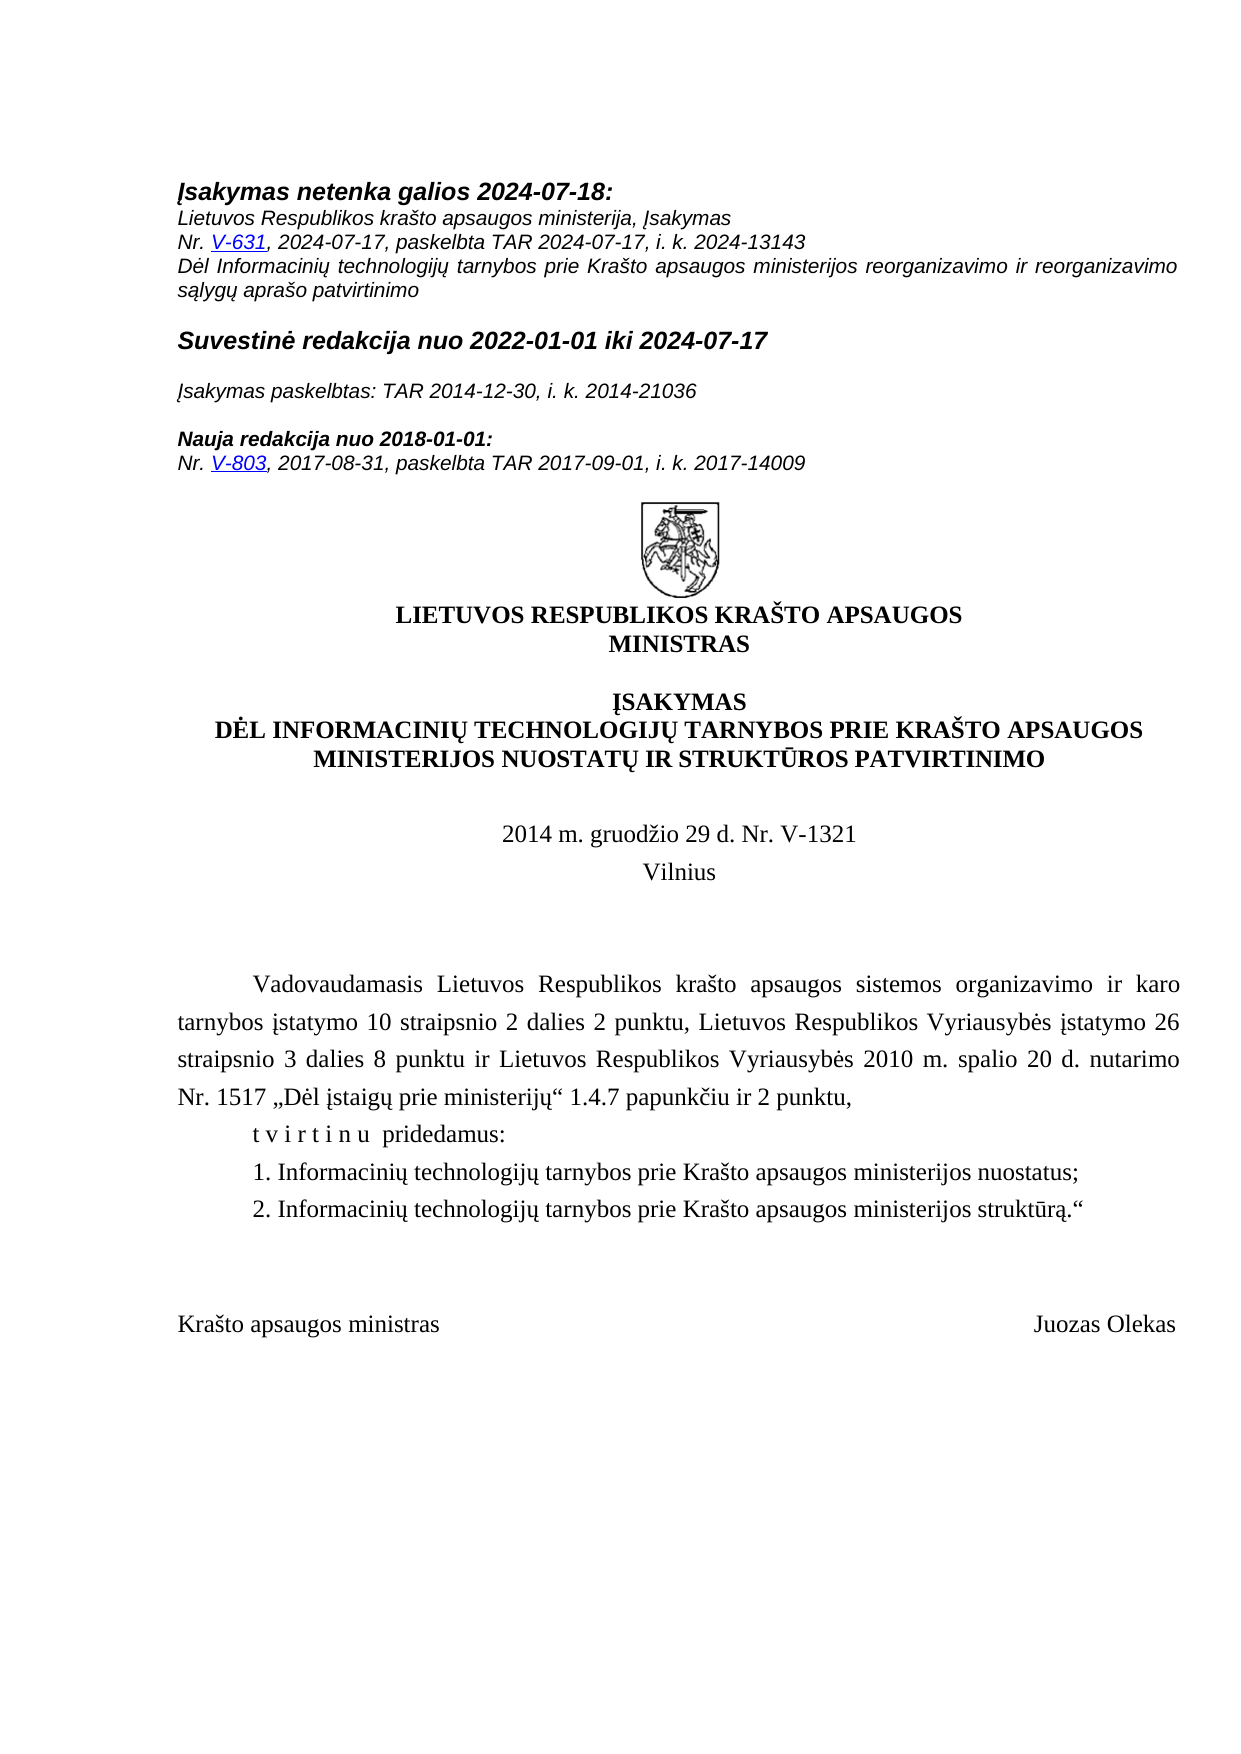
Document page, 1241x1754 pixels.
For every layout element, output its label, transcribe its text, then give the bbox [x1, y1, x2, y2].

text t v i r t i n u pridedamus: [177, 1111, 1181, 1148]
text Vadovaudamasis Lietuvos Respublikos krašto apsaugos sistemos organizavimo ir karo tarnybos įstatymo 10 straipsnio 2 dalies 2 punktu, Lietuvos Respublikos Vyriausybės įstatymo 26 straipsnio 3 dalies 8 punktu ir Lietuvos Respublikos Vyriausybės 2010 m. spalio 20 d. nutarimo Nr. 1517 „Dėl įstaigų prie ministerijų“ 1.4.7 papunkčiu ir 2 punktu, [177, 961, 1181, 1111]
text LIETUVOS RESPUBLIKOS KRAŠTO APSAUGOS [177, 601, 1181, 629]
text 2014 m. gruodžio 29 d. Nr. V-1321 [177, 811, 1181, 848]
text Suvestinė redakcija nuo 2022-01-01 iki 2024-07-17 [177, 326, 1181, 354]
text Įsakymas netenka galios 2024-07-18: [177, 177, 1181, 206]
text MINISTRAS [177, 629, 1181, 658]
text Krašto apsaugos ministras Juozas Olekas [177, 1309, 1181, 1338]
text Nr. V-631, 2024-07-17, paskelbta TAR 2024-07-17, i. k. 2024-13143 [177, 230, 1181, 254]
text 2. Informacinių technologijų tarnybos prie Krašto apsaugos ministerijos struktūrą.“ [177, 1186, 1181, 1223]
text DĖL Informacinių technologijų tarnybos prie Krašto apsaugos ministerijos NUOSTATŲ IR STRUKTŪROS PATVIRTINIMO [177, 716, 1181, 773]
text įsakymas [177, 687, 1181, 716]
text Nauja redakcija nuo 2018-01-01: [177, 426, 1181, 450]
text Nr. V-803, 2017-08-31, paskelbta TAR 2017-09-01, i. k. 2017-14009 [177, 450, 1181, 474]
text Dėl Informacinių technologijų tarnybos prie Krašto apsaugos ministerijos reorganizavimo ir reorganizavimo sąlygų aprašo patvirtinimo [177, 254, 1181, 302]
text Vilnius [177, 848, 1181, 886]
text Lietuvos Respublikos krašto apsaugos ministerija, Įsakymas [177, 206, 1181, 230]
text Įsakymas paskelbtas: TAR 2014-12-30, i. k. 2014-21036 [177, 378, 1181, 402]
text 1. Informacinių technologijų tarnybos prie Krašto apsaugos ministerijos nuostatus; [177, 1148, 1181, 1186]
